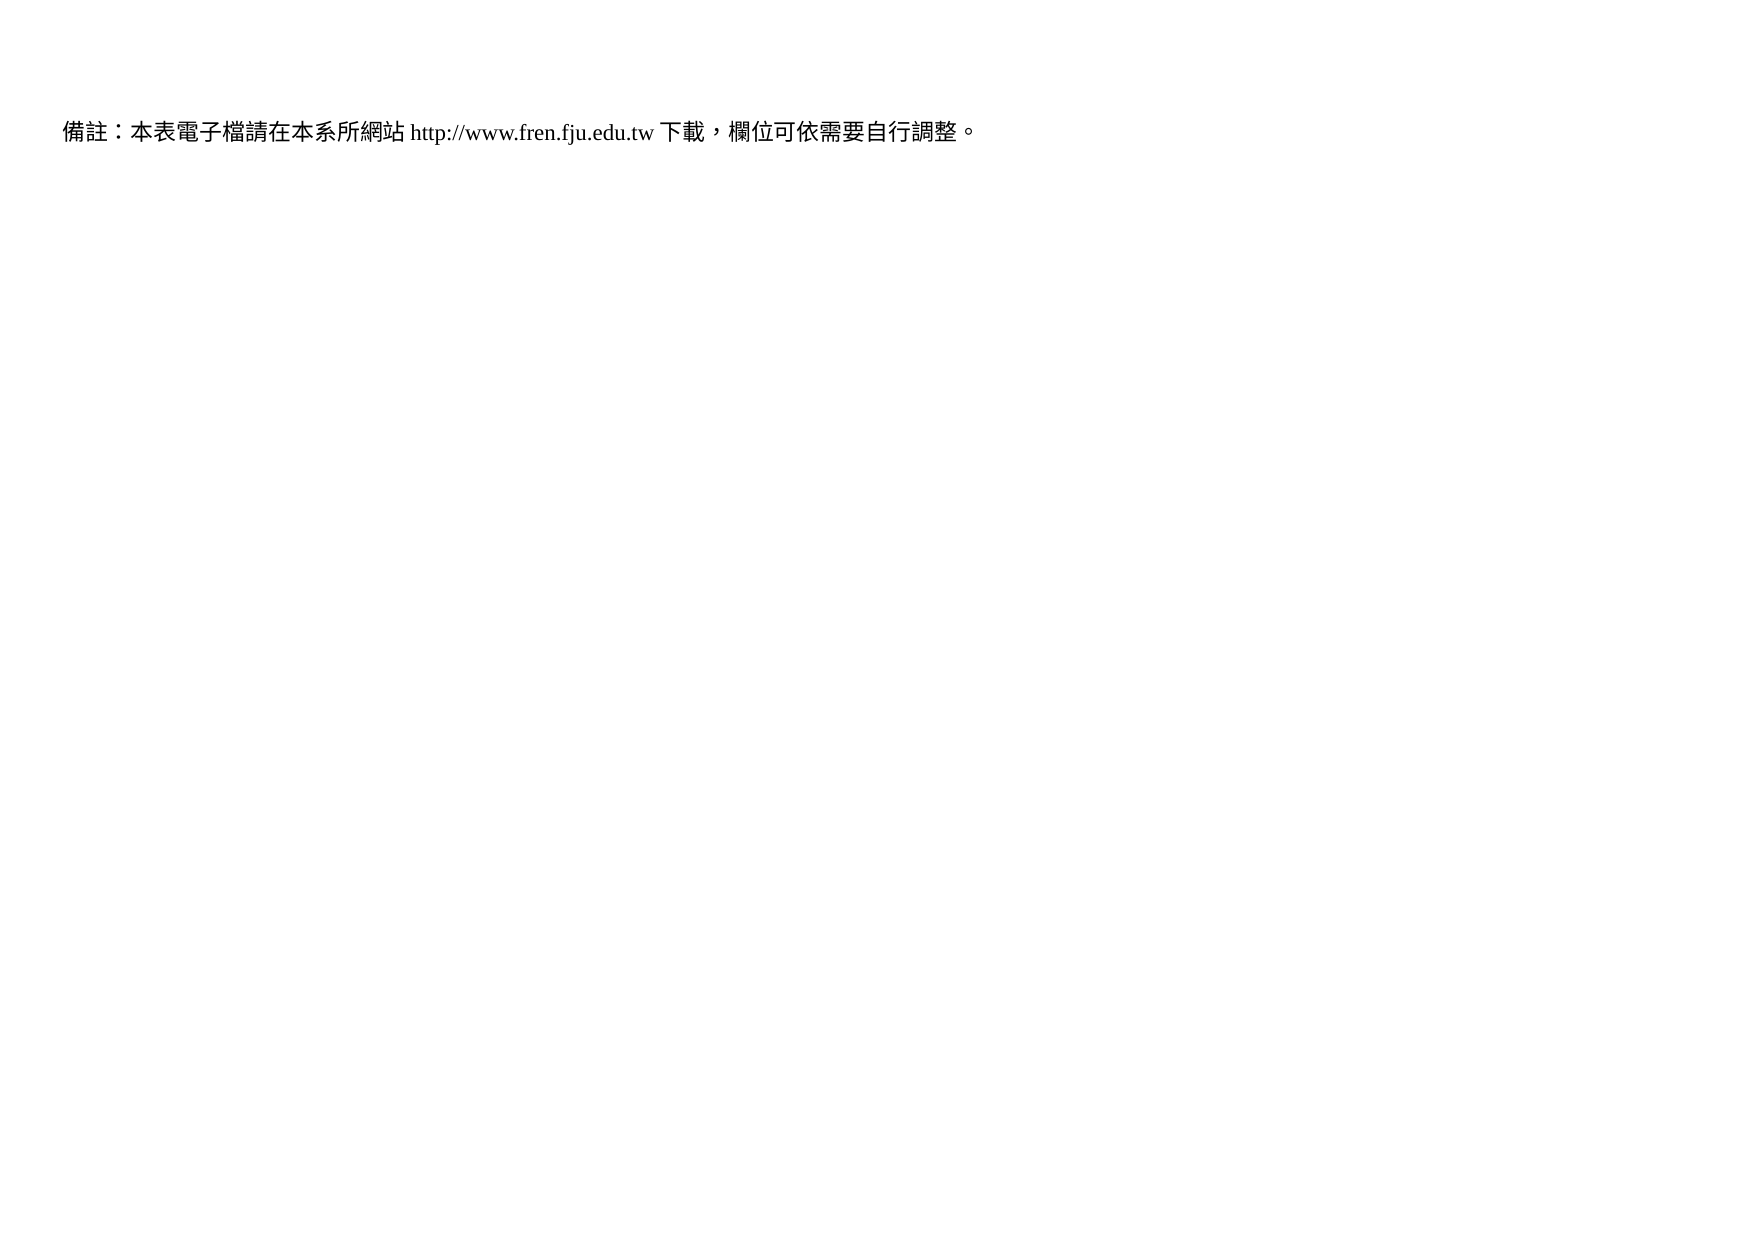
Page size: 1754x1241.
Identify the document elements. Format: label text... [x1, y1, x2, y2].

text 備註：本表電子檔請在本系所網站http://www.fren.fju.edu.tw下載，欄位可依需要自行調整。 [62, 89, 1636, 151]
